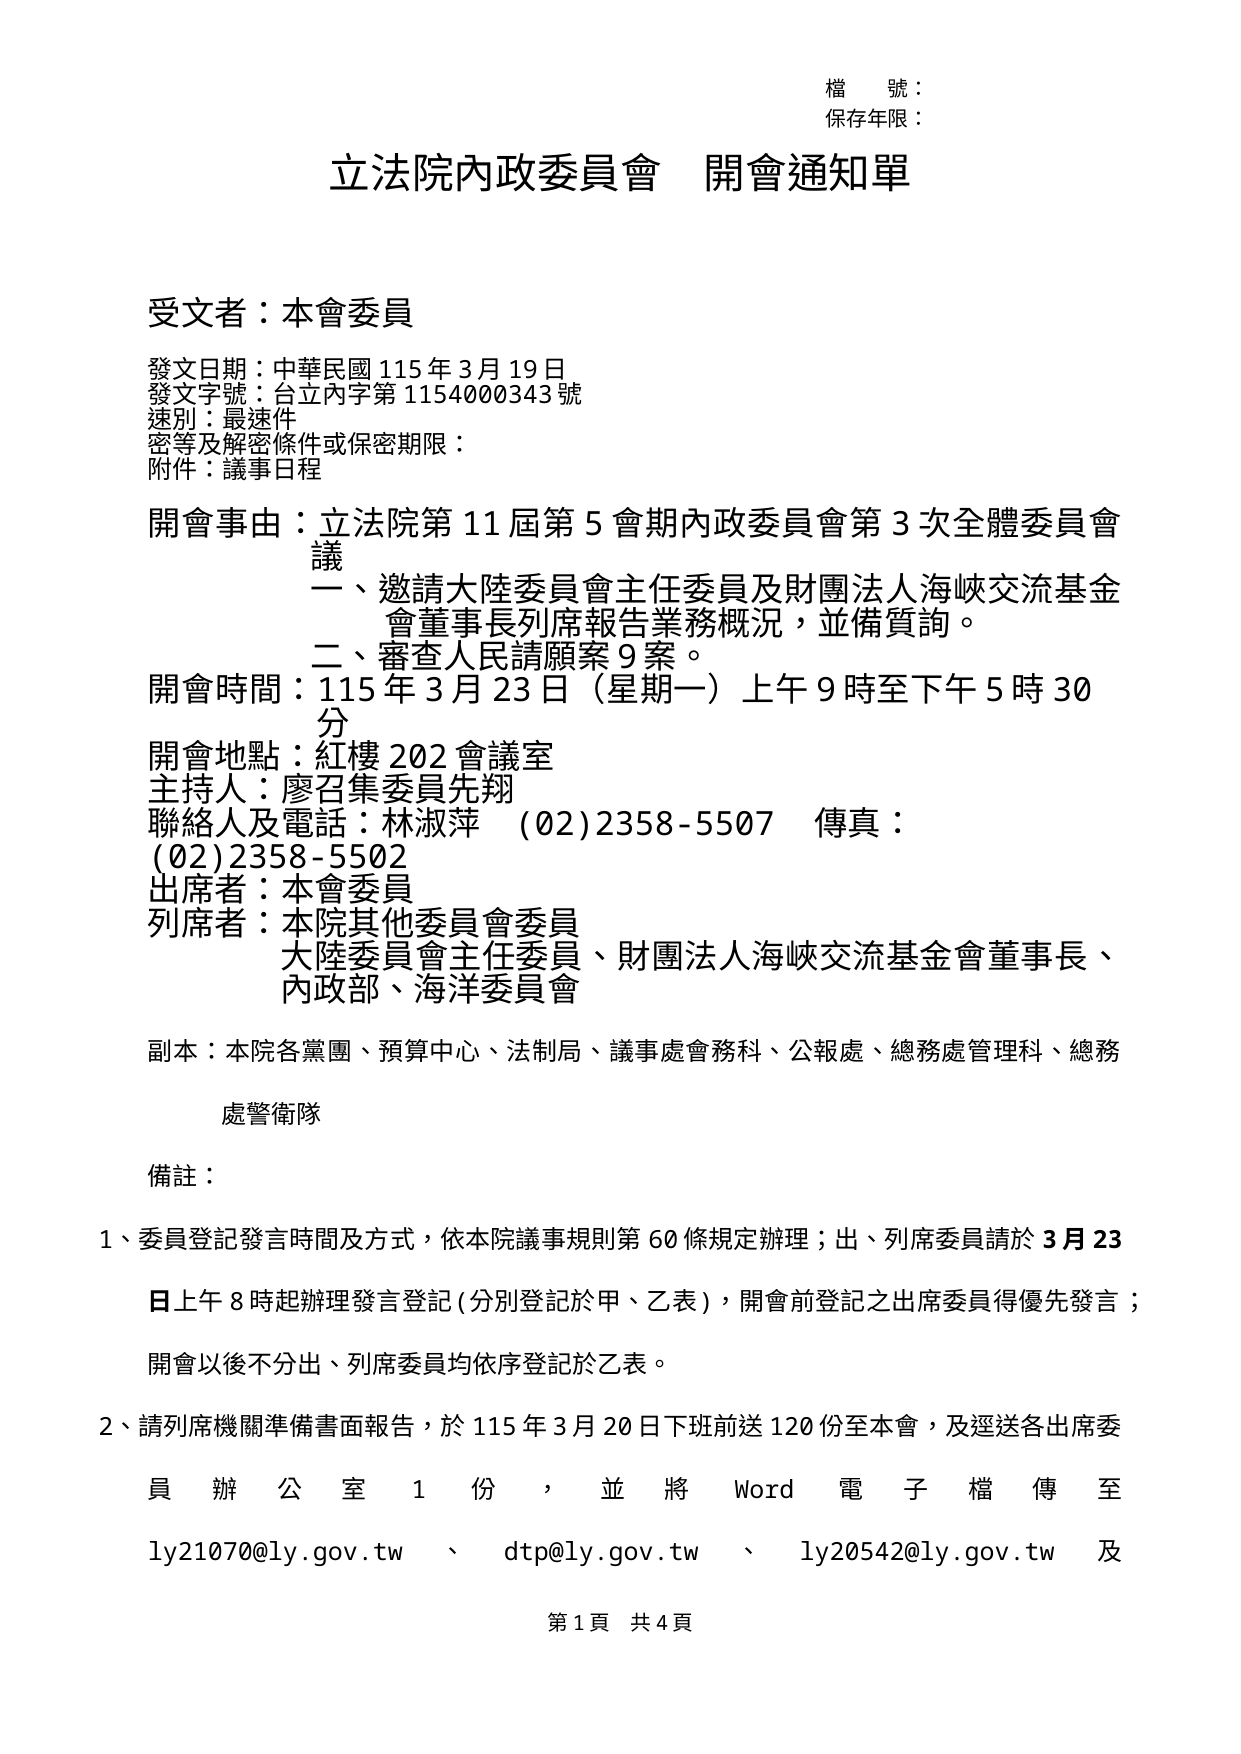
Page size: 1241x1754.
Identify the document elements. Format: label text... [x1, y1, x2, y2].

text 發文字號：台立內字第1154000343號 [148, 383, 1092, 408]
text 備註： [148, 1133, 1092, 1196]
title [810, 64, 1085, 151]
text 聯絡人及電話：林淑萍 (02)2358-5507 傳真：(02)2358-5502 [148, 808, 1092, 875]
text 副本：本院各黨團、預算中心、法制局、議事處會務科、公報處、總務處管理科、總務處警衛隊 [148, 1008, 1122, 1133]
text 檔 號： [825, 72, 1070, 102]
text 速別：最速件 [148, 408, 1092, 433]
text 二、審查人民請願案9案。 [310, 642, 1092, 675]
text 密等及解密條件或保密期限： [148, 433, 1092, 458]
text 出席者：本會委員 [148, 875, 1092, 908]
text 保存年限： [825, 102, 1070, 132]
text 開會事由：立法院第11屆第5會期內政委員會第3次全體委員會議 [148, 508, 1122, 575]
text 列席者：本院其他委員會委員 [148, 908, 1122, 942]
text 發文日期：中華民國115年3月19日 [148, 358, 1092, 383]
text 主持人：廖召集委員先翔 [148, 775, 1092, 808]
text 附件：議事日程 [148, 458, 1092, 483]
list 請列席機關準備書面報告，於115年3月20日下班前送120份至本會，及逕送各出席委員辦公室1份，並將Word電子檔傳至ly21070@ly.gov.tw、dtp@ly.gov.tw、ly20542@ly.gov.tw及 [98, 1383, 1122, 1571]
text 開會時間：115年3月23日（星期一）上午9時至下午5時30分 [148, 675, 1092, 742]
text 大陸委員會主任委員、財團法人海峽交流基金會董事長、內政部、海洋委員會 [280, 942, 1122, 1008]
text 受文者：本會委員 [148, 296, 1092, 333]
text 開會地點：紅樓202會議室 [148, 742, 1092, 775]
list 委員登記發言時間及方式，依本院議事規則第60條規定辦理；出、列席委員請於3月23日上午8時起辦理發言登記(分別登記於甲、乙表)，開會前登記之出席委員得優先發言；開會以後不分出、列席委員均依序登記於乙表。 [98, 1196, 1122, 1383]
text 一、邀請大陸委員會主任委員及財團法人海峽交流基金會董事長列席報告業務概況，並備質詢。 [310, 575, 1122, 642]
title 立法院內政委員會 開會通知單 [133, 158, 1092, 256]
